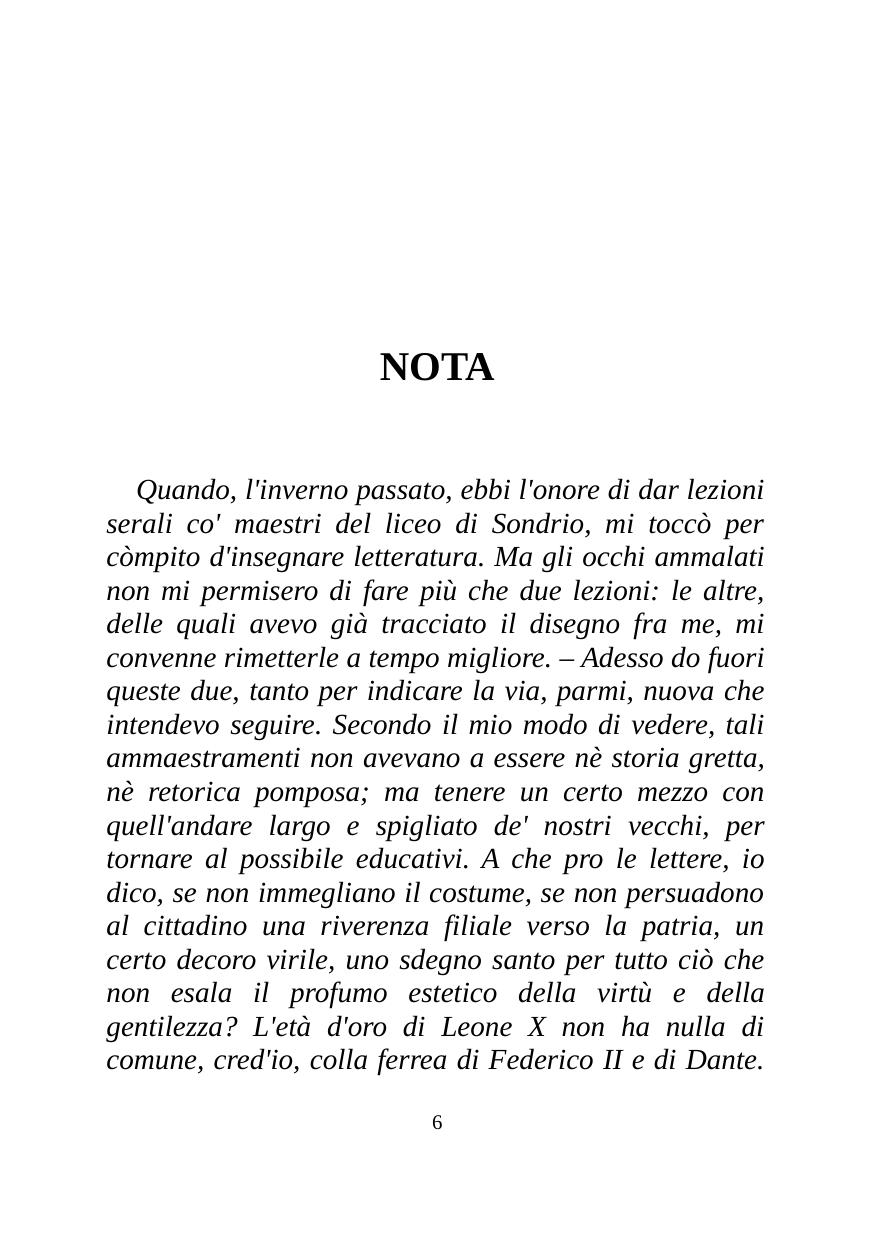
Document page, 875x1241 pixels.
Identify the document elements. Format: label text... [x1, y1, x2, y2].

subtitle NOTA [106, 342, 768, 389]
text Quando, l'inverno passato, ebbi l'onore di dar lezioni serali co' maestri del liceo di Sondrio, mi toccò per còmpito d'insegnare letteratura. Ma gli occhi ammalati non mi permisero di fare più che due lezioni: le altre, delle quali avevo già tracciato il disegno fra me, mi convenne rimetterle a tempo migliore. – Adesso do fuori queste due, tanto per indicare la via, parmi, nuova che intendevo seguire. Secondo il mio modo di vedere, tali ammaestramenti non avevano a essere nè storia gretta, nè retorica pomposa; ma tenere un certo mezzo con quell'andare largo e spigliato de' nostri vecchi, per tornare al possibile educativi. A che pro le lettere, io dico, se non immegliano il costume, se non persuadono al cittadino una riverenza filiale verso la patria, un certo decoro virile, uno sdegno santo per tutto ciò che non esala il profumo estetico della virtù e della gentilezza? L'età d'oro di Leone X non ha nulla di comune, cred'io, colla ferrea di Federico II e di Dante. [106, 472, 768, 1076]
